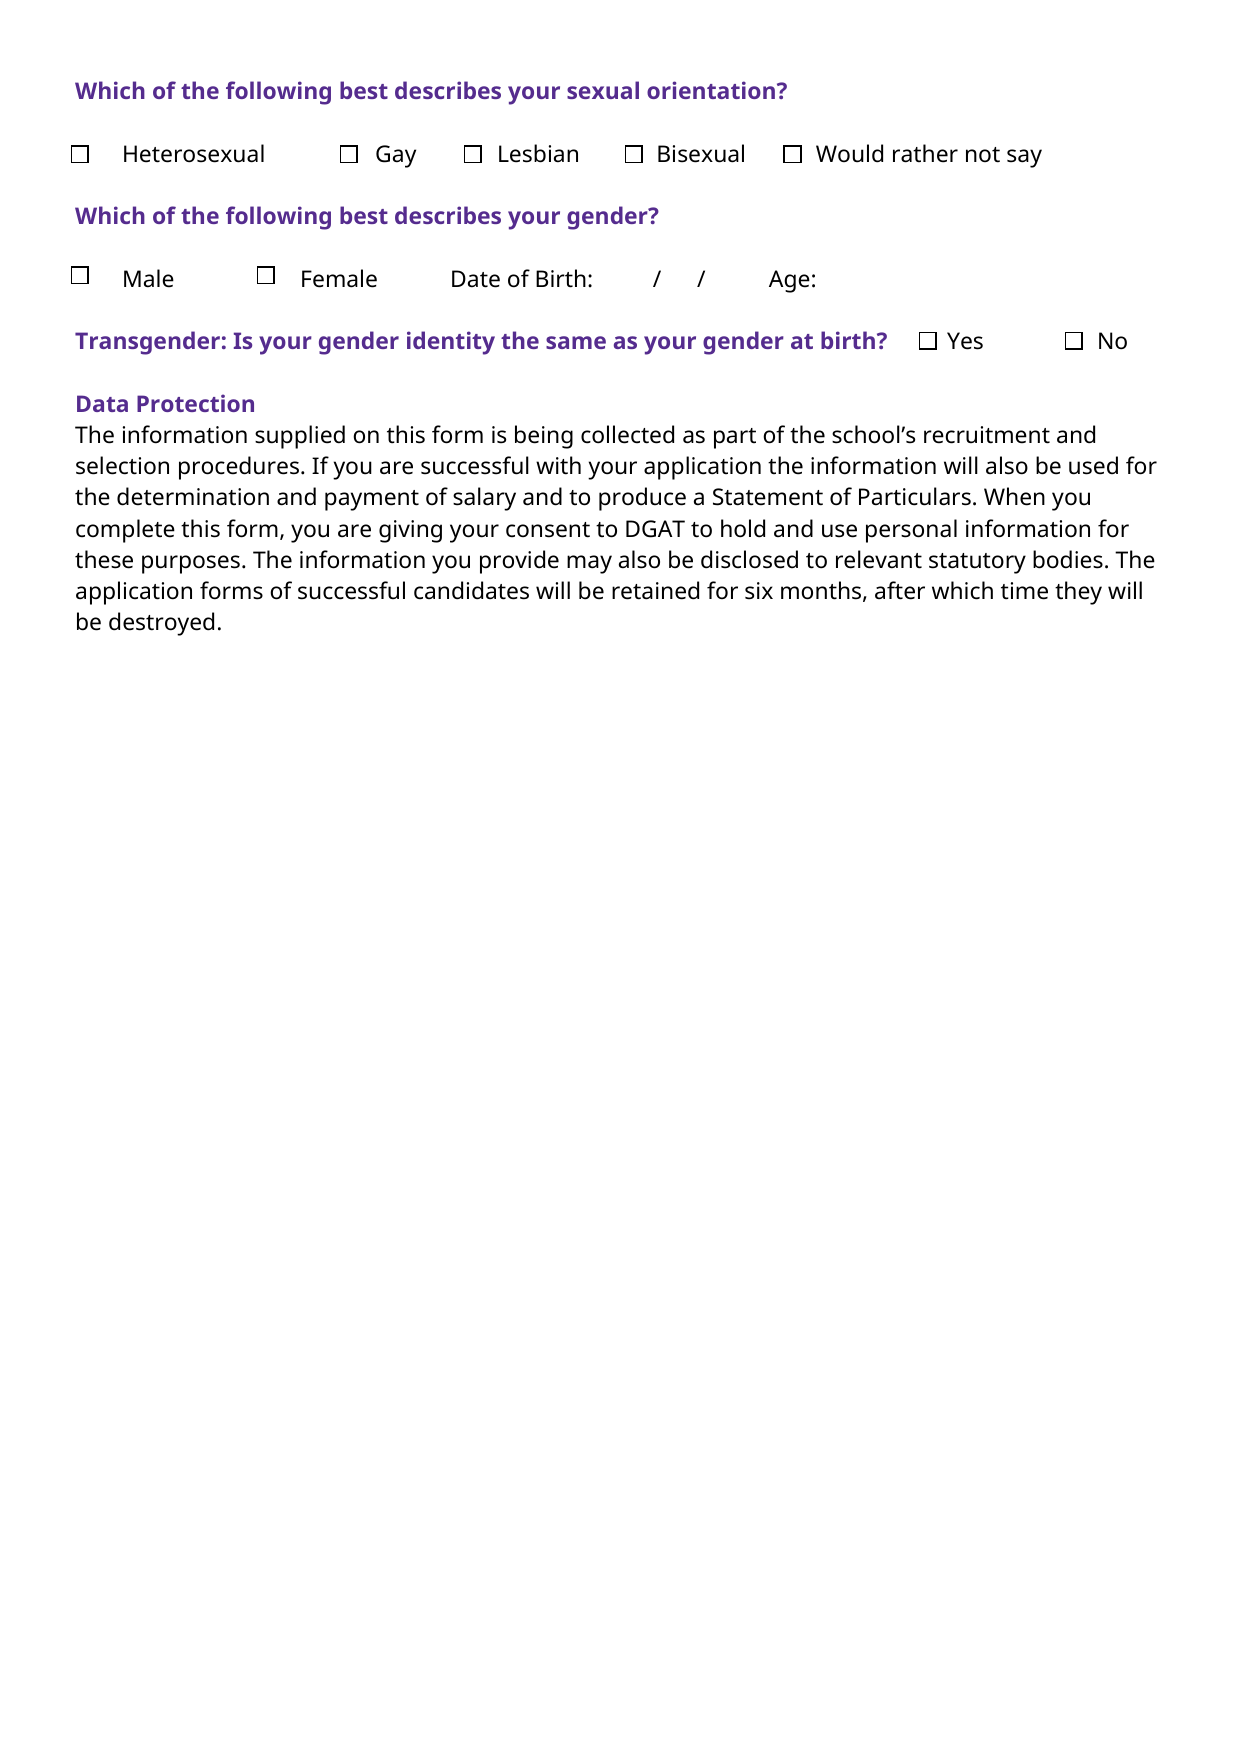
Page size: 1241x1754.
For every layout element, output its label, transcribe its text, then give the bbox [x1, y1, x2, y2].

text Transgender: Is your gender identity the same as your gender at birth? Yes No [75, 325, 1165, 356]
text Male Female Date of Birth: / / Age: [75, 262, 1165, 294]
text The information supplied on this form is being collected as part of the school’s recruitment and selection procedures. If you are successful with your application the information will also be used for the determination and payment of salary and to produce a Statement of Particulars. When you complete this form, you are giving your consent to DGAT to hold and use personal information for these purposes. The information you provide may also be disclosed to relevant statutory bodies. The application forms of successful candidates will be retained for six months, after which time they will be destroyed. [75, 419, 1165, 637]
text Heterosexual Gay Lesbian Bisexual Would rather not say [75, 137, 1165, 169]
text Which of the following best describes your gender? [75, 200, 1165, 231]
text Data Protection [75, 387, 1165, 419]
text Which of the following best describes your sexual orientation? [75, 75, 1165, 106]
